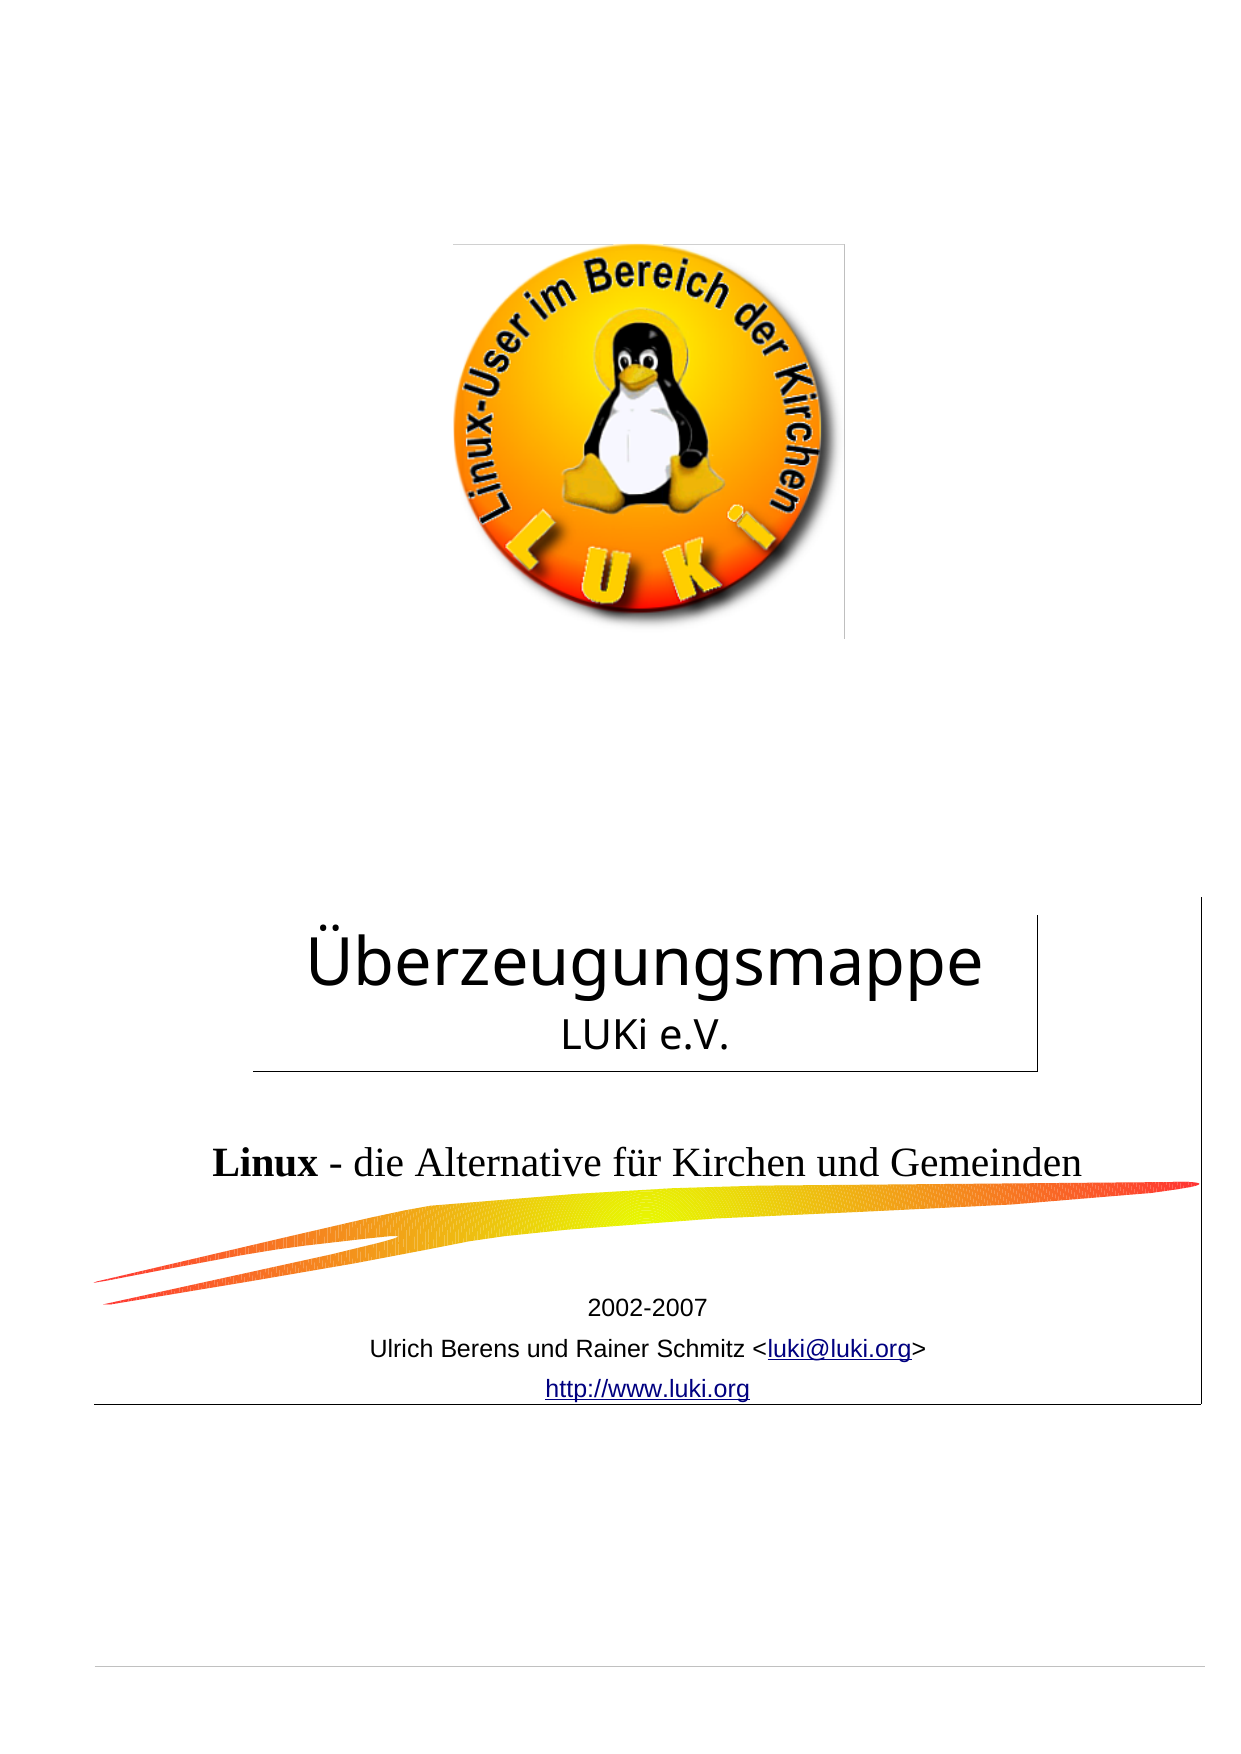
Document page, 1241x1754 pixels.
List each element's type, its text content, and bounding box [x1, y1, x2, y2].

text LUKi e.V. [252, 1005, 1037, 1062]
text 2002-2007 [94, 1294, 1201, 1322]
text Ulrich Berens und Rainer Schmitz <luki@luki.org> [94, 1334, 1201, 1362]
text Überzeugungsmappe [252, 915, 1037, 1005]
picture [459, 249, 841, 633]
text http://www.luki.org [94, 1375, 1201, 1403]
text Linux - die Alternative für Kirchen und Gemeinden [94, 1140, 1201, 1186]
